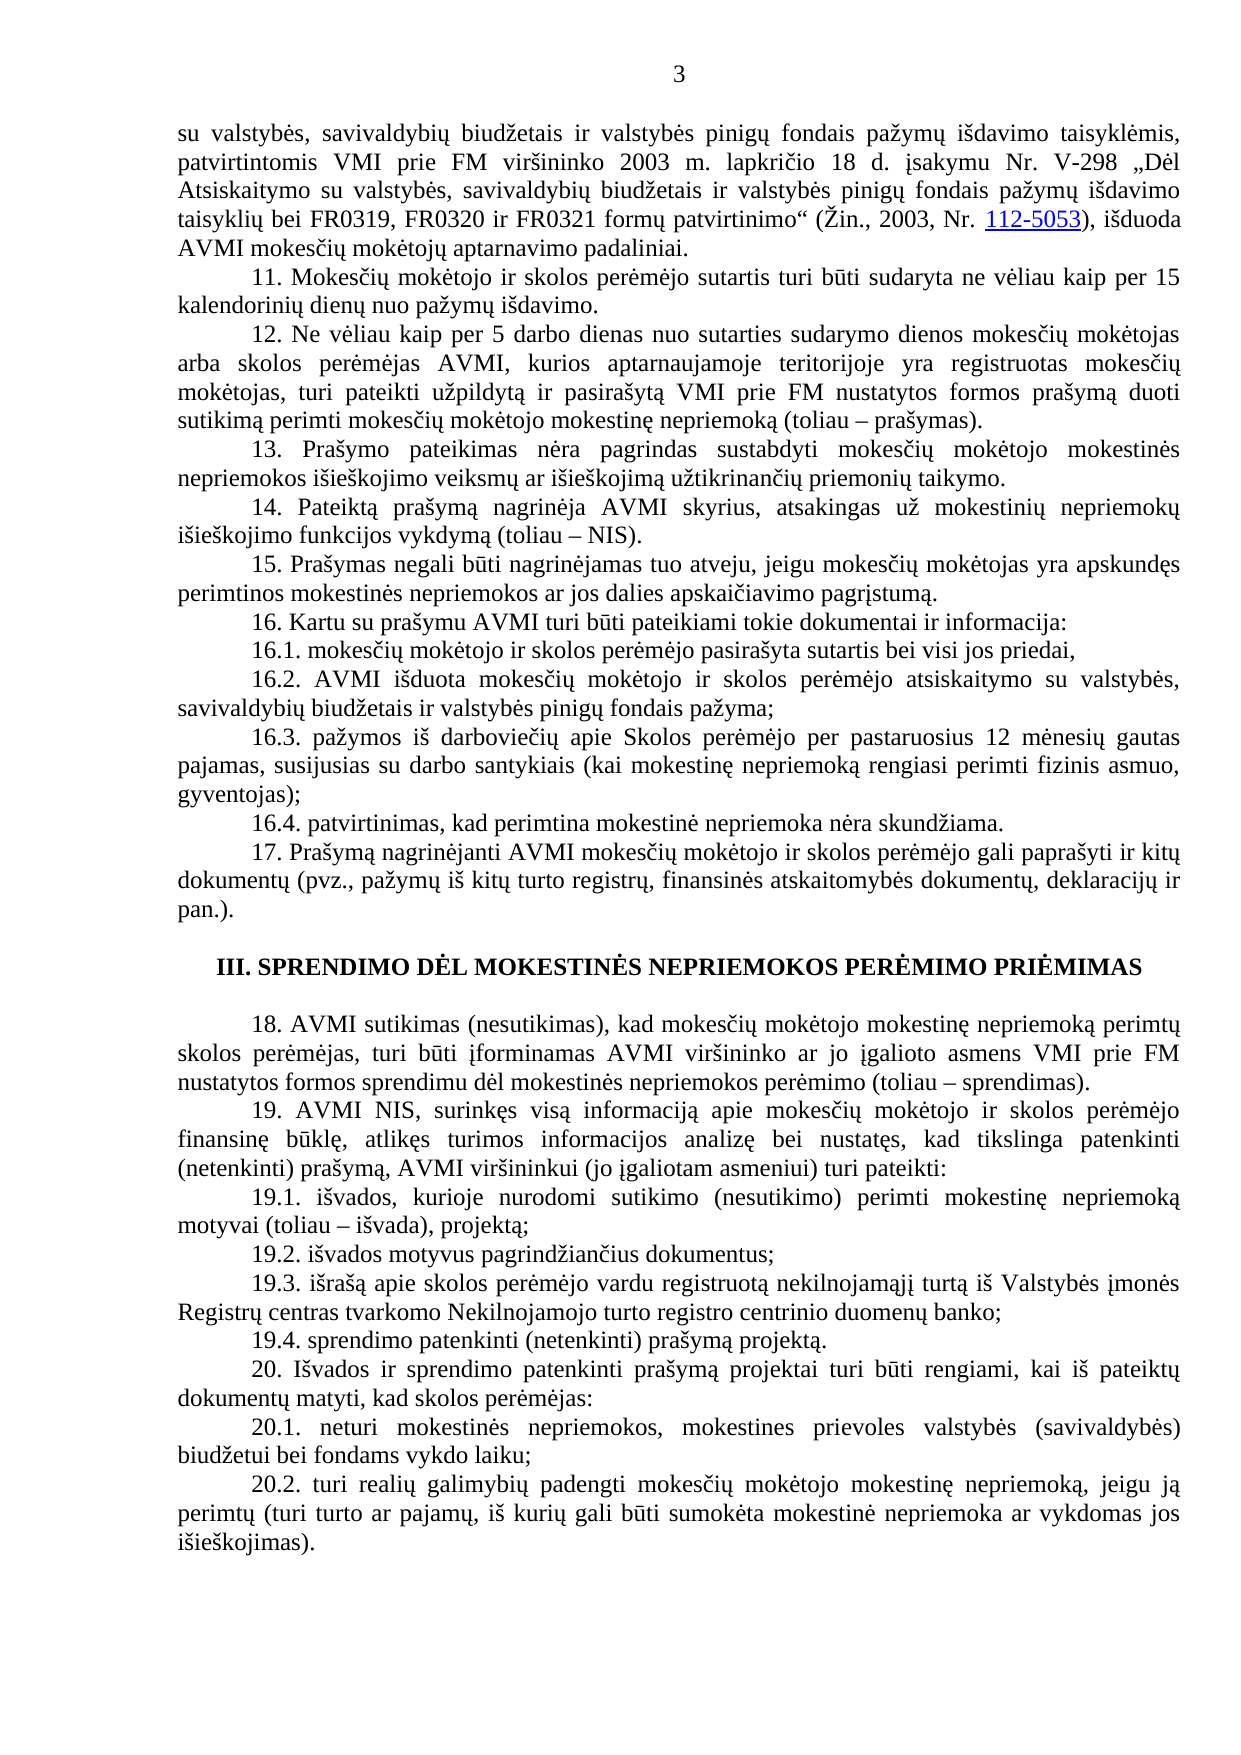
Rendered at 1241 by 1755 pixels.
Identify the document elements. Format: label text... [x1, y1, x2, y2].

text 13. Prašymo pateikimas nėra pagrindas sustabdyti mokesčių mokėtojo mokestinės nepriemokos išieškojimo veiksmų ar išieškojimą užtikrinančių priemonių taikymo. [177, 434, 1181, 492]
text 19.1. išvados, kurioje nurodomi sutikimo (nesutikimo) perimti mokestinę nepriemoką motyvai (toliau – išvada), projektą; [177, 1182, 1181, 1239]
text 15. Prašymas negali būti nagrinėjamas tuo atveju, jeigu mokesčių mokėtojas yra apskundęs perimtinos mokestinės nepriemokos ar jos dalies apskaičiavimo pagrįstumą. [177, 549, 1181, 607]
text 19.2. išvados motyvus pagrindžiančius dokumentus; [177, 1239, 1181, 1268]
text 11. Mokesčių mokėtojo ir skolos perėmėjo sutartis turi būti sudaryta ne vėliau kaip per 15 kalendorinių dienų nuo pažymų išdavimo. [177, 262, 1181, 319]
text 16.4. patvirtinimas, kad perimtina mokestinė nepriemoka nėra skundžiama. [177, 808, 1181, 837]
text 20.2. turi realių galimybių padengti mokesčių mokėtojo mokestinę nepriemoką, jeigu ją perimtų (turi turto ar pajamų, iš kurių gali būti sumokėta mokestinė nepriemoka ar vykdomas jos išieškojimas). [177, 1469, 1181, 1556]
text 20.1. neturi mokestinės nepriemokos, mokestines prievoles valstybės (savivaldybės) biudžetui bei fondams vykdo laiku; [177, 1412, 1181, 1469]
text su valstybės, savivaldybių biudžetais ir valstybės pinigų fondais pažymų išdavimo taisyklėmis, patvirtintomis VMI prie FM viršininko 2003 m. lapkričio 18 d. įsakymu Nr. V-298 „Dėl Atsiskaitymo su valstybės, savivaldybių biudžetais ir valstybės pinigų fondais pažymų išdavimo taisyklių bei FR0319, FR0320 ir FR0321 formų patvirtinimo“ (Žin., 2003, Nr. 112-5053), išduoda AVMI mokesčių mokėtojų aptarnavimo padaliniai. [177, 118, 1181, 262]
text 14. Pateiktą prašymą nagrinėja AVMI skyrius, atsakingas už mokestinių nepriemokų išieškojimo funkcijos vykdymą (toliau – NIS). [177, 492, 1181, 549]
text 19.4. sprendimo patenkinti (netenkinti) prašymą projektą. [177, 1326, 1181, 1354]
text 16. Kartu su prašymu AVMI turi būti pateikiami tokie dokumentai ir informacija: [177, 607, 1181, 636]
text 19.3. išrašą apie skolos perėmėjo vardu registruotą nekilnojamąjį turtą iš Valstybės įmonės Registrų centras tvarkomo Nekilnojamojo turto registro centrinio duomenų banko; [177, 1268, 1181, 1326]
text 16.3. pažymos iš darboviečių apie Skolos perėmėjo per pastaruosius 12 mėnesių gautas pajamas, susijusias su darbo santykiais (kai mokestinę nepriemoką rengiasi perimti fizinis asmuo, gyventojas); [177, 722, 1181, 808]
text 16.2. AVMI išduota mokesčių mokėtojo ir skolos perėmėjo atsiskaitymo su valstybės, savivaldybių biudžetais ir valstybės pinigų fondais pažyma; [177, 664, 1181, 722]
text 17. Prašymą nagrinėjanti AVMI mokesčių mokėtojo ir skolos perėmėjo gali paprašyti ir kitų dokumentų (pvz., pažymų iš kitų turto registrų, finansinės atskaitomybės dokumentų, deklaracijų ir pan.). [177, 837, 1181, 923]
text 20. Išvados ir sprendimo patenkinti prašymą projektai turi būti rengiami, kai iš pateiktų dokumentų matyti, kad skolos perėmėjas: [177, 1354, 1181, 1412]
text 12. Ne vėliau kaip per 5 darbo dienas nuo sutarties sudarymo dienos mokesčių mokėtojas arba skolos perėmėjas AVMI, kurios aptarnaujamoje teritorijoje yra registruotas mokesčių mokėtojas, turi pateikti užpildytą ir pasirašytą VMI prie FM nustatytos formos prašymą duoti sutikimą perimti mokesčių mokėtojo mokestinę nepriemoką (toliau – prašymas). [177, 319, 1181, 434]
text 16.1. mokesčių mokėtojo ir skolos perėmėjo pasirašyta sutartis bei visi jos priedai, [177, 636, 1181, 664]
text 19. AVMI NIS, surinkęs visą informaciją apie mokesčių mokėtojo ir skolos perėmėjo finansinę būklę, atlikęs turimos informacijos analizę bei nustatęs, kad tikslinga patenkinti (netenkinti) prašymą, AVMI viršininkui (jo įgaliotam asmeniui) turi pateikti: [177, 1096, 1181, 1182]
text III. SPRENDIMO DĖL MOKESTINĖS NEPRIEMOKOS PERĖMIMO PRIĖMIMAS [177, 952, 1181, 981]
text 18. AVMI sutikimas (nesutikimas), kad mokesčių mokėtojo mokestinę nepriemoką perimtų skolos perėmėjas, turi būti įforminamas AVMI viršininko ar jo įgalioto asmens VMI prie FM nustatytos formos sprendimu dėl mokestinės nepriemokos perėmimo (toliau – sprendimas). [177, 1009, 1181, 1096]
